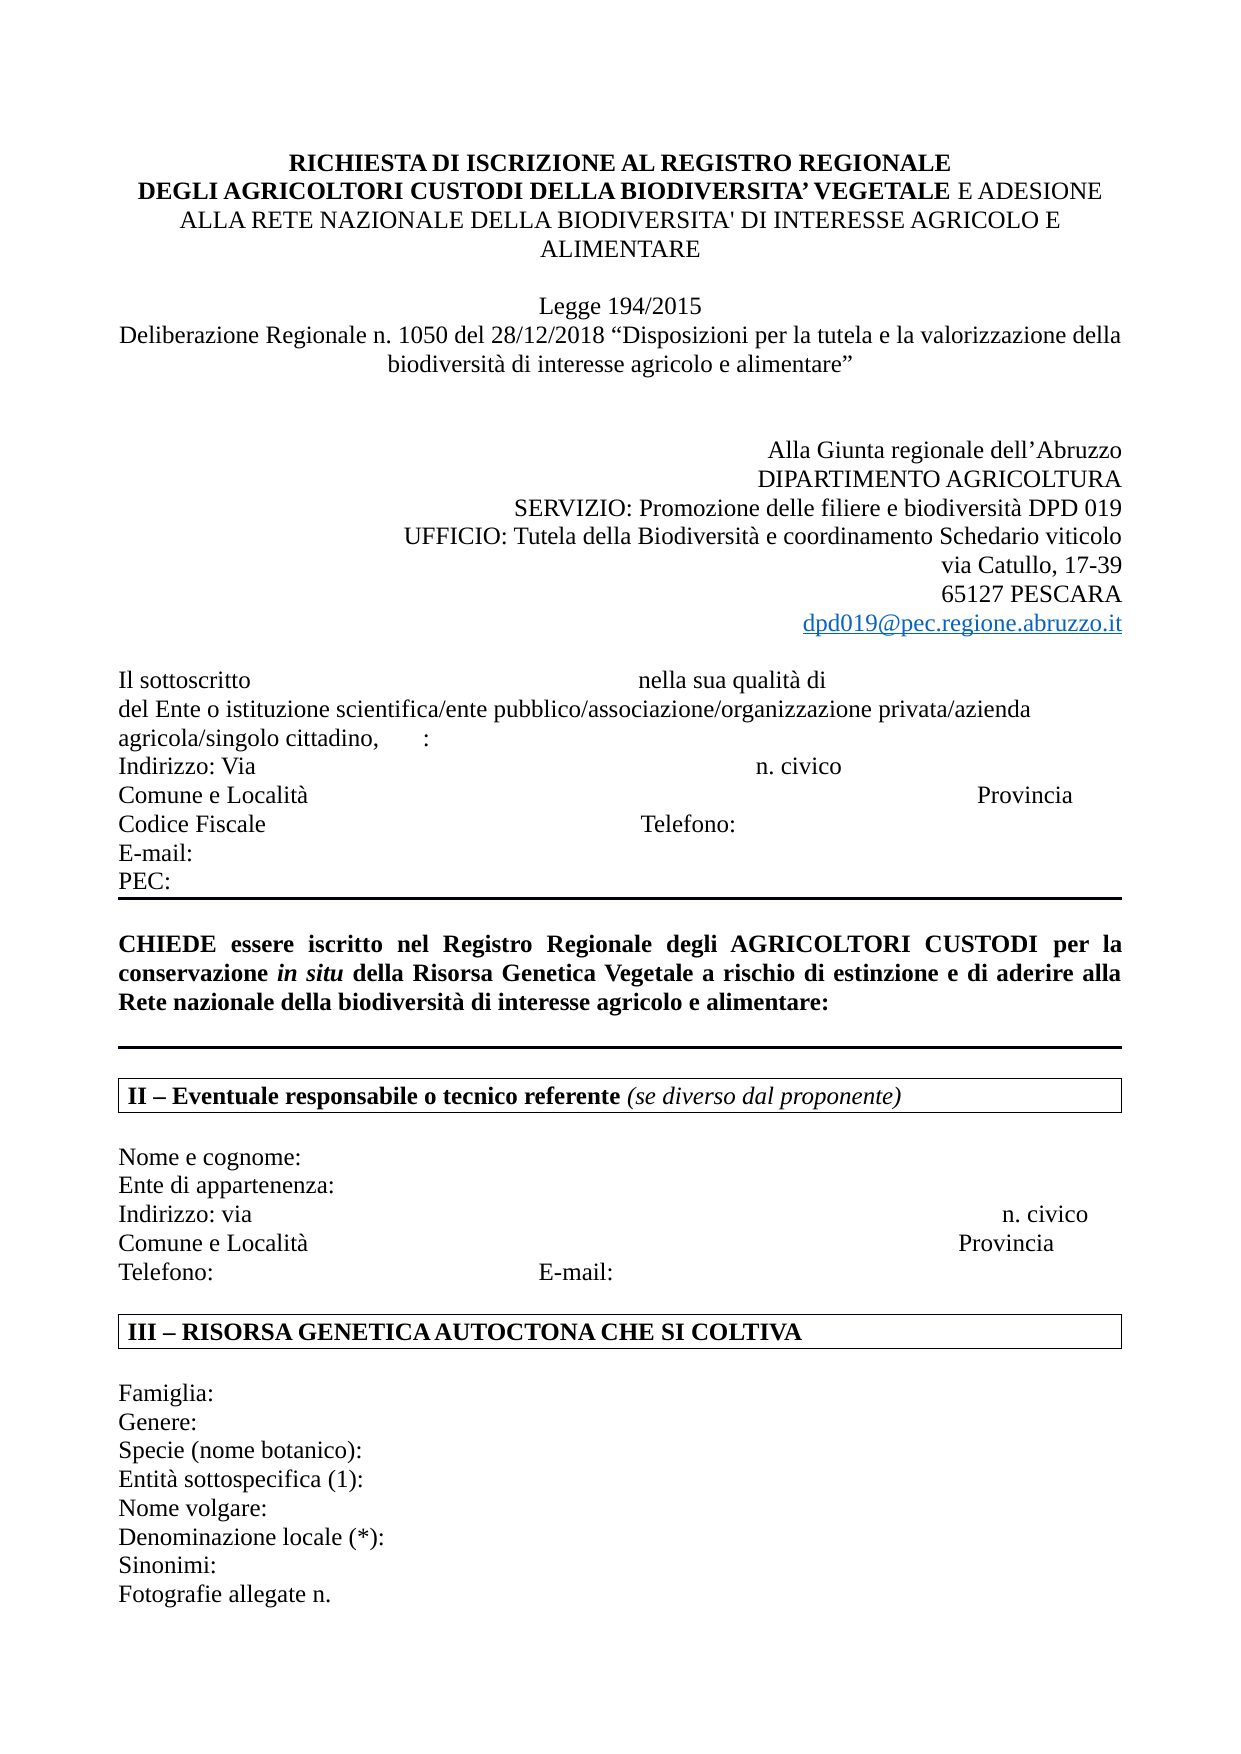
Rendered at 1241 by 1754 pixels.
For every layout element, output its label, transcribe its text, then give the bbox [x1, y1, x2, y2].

text Entità sottospecifica (1): [118, 1464, 1122, 1493]
text SERVIZIO: Promozione delle filiere e biodiversità DPD 019 [118, 493, 1122, 521]
text RICHIESTA DI ISCRIZIONE AL REGISTRO REGIONALE [118, 148, 1122, 176]
text Nome e cognome: [118, 1142, 1122, 1171]
text Specie (nome botanico): [118, 1436, 1122, 1464]
text Comune e Località Provincia [118, 1228, 1122, 1257]
text III – RISORSA GENETICA AUTOCTONA CHE SI COLTIVA [119, 1315, 1121, 1348]
text DEGLI AGRICOLTORI CUSTODI DELLA BIODIVERSITA’ VEGETALE E ADESIONE ALLA RETE NAZIONALE DELLA BIODIVERSITA' DI INTERESSE AGRICOLO E ALIMENTARE [118, 176, 1122, 263]
text Il sottoscritto nella sua qualità di del Ente o istituzione scientifica/ente pubblico/associazione/organizzazione privata/azienda agricola/singolo cittadino, : [118, 665, 1122, 751]
text E‐mail: [118, 838, 1122, 866]
text Fotografie allegate n. [118, 1579, 1122, 1608]
text Deliberazione Regionale n. 1050 del 28/12/2018 “Disposizioni per la tutela e la valorizzazione della biodiversità di interesse agricolo e alimentare” [118, 320, 1122, 378]
text UFFICIO: Tutela della Biodiversità e coordinamento Schedario viticolo [118, 521, 1122, 550]
text PEC: [118, 866, 1122, 897]
text Famiglia: [118, 1378, 1122, 1407]
text Indirizzo: Via n. civico [118, 751, 1122, 780]
text CHIEDE essere iscritto nel Registro Regionale degli AGRICOLTORI CUSTODI per la conservazione in situ della Risorsa Genetica Vegetale a rischio di estinzione e di aderire alla Rete nazionale della biodiversità di interesse agricolo e alimentare: [118, 929, 1122, 1015]
text Codice Fiscale Telefono: [118, 809, 1122, 838]
text DIPARTIMENTO AGRICOLTURA [118, 464, 1122, 493]
text dpd019@pec.regione.abruzzo.it [118, 608, 1122, 636]
text Ente di appartenenza: [118, 1171, 1122, 1199]
text Legge 194/2015 [118, 291, 1122, 320]
text 65127 PESCARA [118, 579, 1122, 608]
text via Catullo, 17-39 [118, 550, 1122, 579]
text Comune e Località Provincia [118, 780, 1122, 809]
text Nome volgare: [118, 1493, 1122, 1522]
text Telefono: E‐mail: [118, 1257, 1122, 1286]
text II – Eventuale responsabile o tecnico referente (se diverso dal proponente) [119, 1079, 1121, 1112]
text Alla Giunta regionale dell’Abruzzo [118, 435, 1122, 464]
text Denominazione locale (*): [118, 1522, 1122, 1551]
text Sinonimi: [118, 1551, 1122, 1579]
text Genere: [118, 1407, 1122, 1436]
text Indirizzo: via n. civico [118, 1199, 1122, 1228]
